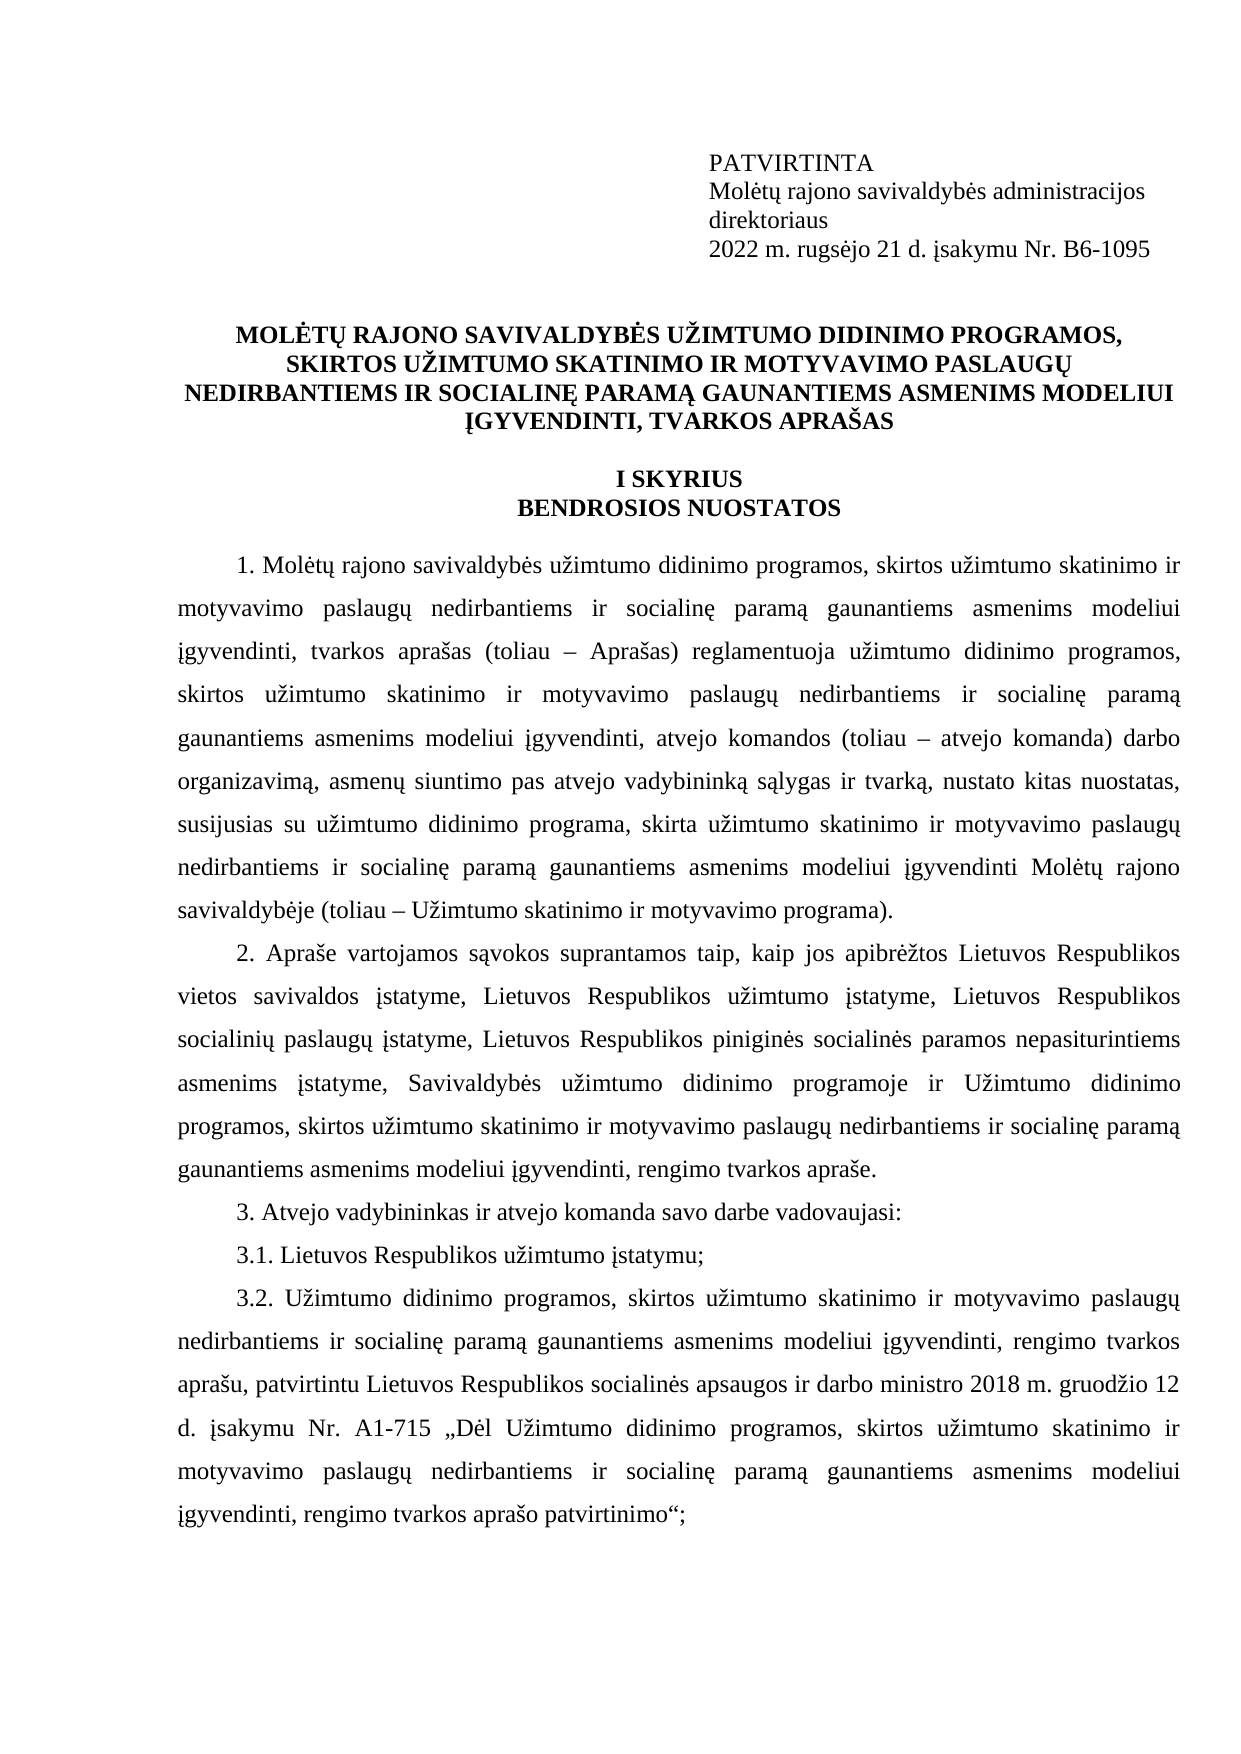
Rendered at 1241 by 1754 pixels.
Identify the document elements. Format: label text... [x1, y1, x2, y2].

text 3.2. Užimtumo didinimo programos, skirtos užimtumo skatinimo ir motyvavimo paslaugų nedirbantiems ir socialinę paramą gaunantiems asmenims modeliui įgyvendinti, rengimo tvarkos aprašu, patvirtintu Lietuvos Respublikos socialinės apsaugos ir darbo ministro 2018 m. gruodžio 12 d. įsakymu Nr. A1-715 „Dėl Užimtumo didinimo programos, skirtos užimtumo skatinimo ir motyvavimo paslaugų nedirbantiems ir socialinę paramą gaunantiems asmenims modeliui įgyvendinti, rengimo tvarkos aprašo patvirtinimo“; [177, 1283, 1181, 1528]
text I SKYRIUS [177, 464, 1181, 493]
text 3. Atvejo vadybininkas ir atvejo komanda savo darbe vadovaujasi: [177, 1197, 1181, 1226]
text 2022 m. rugsėjo 21 d. įsakymu Nr. B6-1095 [177, 234, 1181, 263]
text 3.1. Lietuvos Respublikos užimtumo įstatymu; [177, 1240, 1181, 1269]
text Molėtų rajono savivaldybės administracijos [177, 176, 1181, 205]
text BENDROSIOS NUOSTATOS [177, 493, 1181, 521]
text 1. Molėtų rajono savivaldybės užimtumo didinimo programos, skirtos užimtumo skatinimo ir motyvavimo paslaugų nedirbantiems ir socialinę paramą gaunantiems asmenims modeliui įgyvendinti, tvarkos aprašas (toliau – Aprašas) reglamentuoja užimtumo didinimo programos, skirtos užimtumo skatinimo ir motyvavimo paslaugų nedirbantiems ir socialinę paramą gaunantiems asmenims modeliui įgyvendinti, atvejo komandos (toliau – atvejo komanda) darbo organizavimą, asmenų siuntimo pas atvejo vadybininką sąlygas ir tvarką, nustato kitas nuostatas, susijusias su užimtumo didinimo programa, skirta užimtumo skatinimo ir motyvavimo paslaugų nedirbantiems ir socialinę paramą gaunantiems asmenims modeliui įgyvendinti Molėtų rajono savivaldybėje (toliau – Užimtumo skatinimo ir motyvavimo programa). [177, 550, 1181, 924]
text direktoriaus [177, 205, 1181, 234]
text PATVIRTINTA [177, 148, 1181, 176]
text 2. Apraše vartojamos sąvokos suprantamos taip, kaip jos apibrėžtos Lietuvos Respublikos vietos savivaldos įstatyme, Lietuvos Respublikos užimtumo įstatyme, Lietuvos Respublikos socialinių paslaugų įstatyme, Lietuvos Respublikos piniginės socialinės paramos nepasiturintiems asmenims įstatyme, Savivaldybės užimtumo didinimo programoje ir Užimtumo didinimo programos, skirtos užimtumo skatinimo ir motyvavimo paslaugų nedirbantiems ir socialinę paramą gaunantiems asmenims modeliui įgyvendinti, rengimo tvarkos apraše. [177, 938, 1181, 1183]
text MOLĖTŲ RAJONO SAVIVALDYBĖS UŽIMTUMO DIDINIMO PROGRAMOS, SKIRTOS UŽIMTUMO SKATINIMO IR MOTYVAVIMO PASLAUGŲ NEDIRBANTIEMS IR SOCIALINĘ PARAMĄ GAUNANTIEMS ASMENIMS MODELIUI ĮGYVENDINTI, TVARKOS APRAŠAS [177, 320, 1181, 435]
